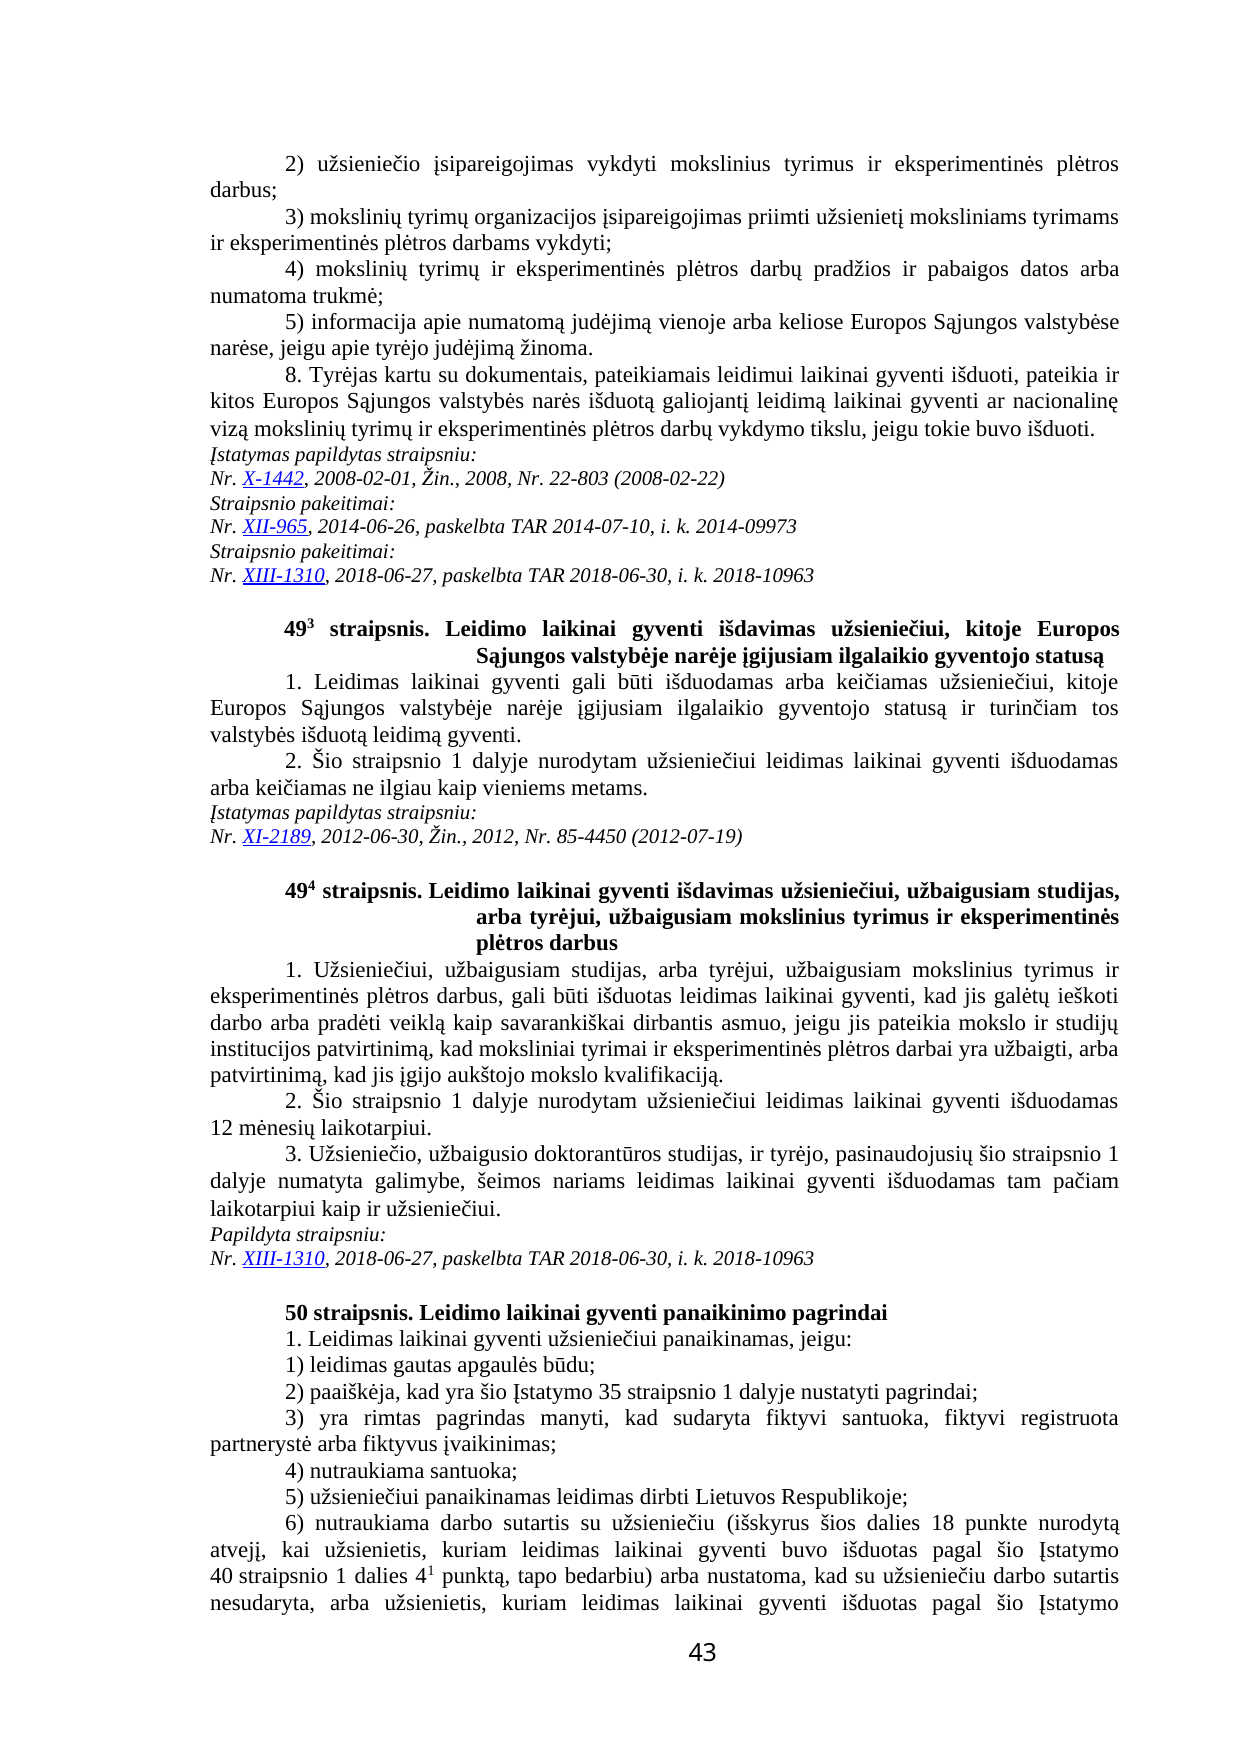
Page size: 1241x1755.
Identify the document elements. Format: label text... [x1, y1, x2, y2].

text 6) nutraukiama darbo sutartis su užsieniečiu (išskyrus šios dalies 18 punkte nurodytą atvejį, kai užsienietis, kuriam leidimas laikinai gyventi buvo išduotas pagal šio Įstatymo 40 straipsnio 1 dalies 41 punktą, tapo bedarbiu) arba nustatoma, kad su užsieniečiu darbo sutartis nesudaryta, arba užsienietis, kuriam leidimas laikinai gyventi išduotas pagal šio Įstatymo [210, 1509, 1120, 1615]
text 2. Šio straipsnio 1 dalyje nurodytam užsieniečiui leidimas laikinai gyventi išduodamas 12 mėnesių laikotarpiui. [210, 1088, 1120, 1140]
text 493 straipsnis. Leidimo laikinai gyventi išdavimas užsieniečiui, kitoje Europos Sąjungos valstybėje narėje įgijusiam ilgalaikio gyventojo statusą [284, 615, 1120, 668]
text Nr. XI-2189, 2012-06-30, Žin., 2012, Nr. 85-4450 (2012-07-19) [210, 824, 1120, 848]
text Nr. XII-965, 2014-06-26, paskelbta TAR 2014-07-10, i. k. 2014-09973 [210, 514, 1120, 538]
text Papildyta straipsniu: [210, 1222, 1120, 1246]
text 3) mokslinių tyrimų organizacijos įsipareigojimas priimti užsienietį moksliniams tyrimams ir eksperimentinės plėtros darbams vykdyti; [210, 203, 1120, 255]
text 1. Leidimas laikinai gyventi užsieniečiui panaikinamas, jeigu: [210, 1325, 1120, 1351]
text 1) leidimas gautas apgaulės būdu; [210, 1351, 1120, 1378]
text 50 straipsnis. Leidimo laikinai gyventi panaikinimo pagrindai [210, 1299, 1120, 1325]
text 8. Tyrėjas kartu su dokumentais, pateikiamais leidimui laikinai gyventi išduoti, pateikia ir kitos Europos Sąjungos valstybės narės išduotą galiojantį leidimą laikinai gyventi ar nacionalinę vizą mokslinių tyrimų ir eksperimentinės plėtros darbų vykdymo tikslu, jeigu tokie buvo išduoti. [210, 361, 1120, 442]
text 5) informacija apie numatomą judėjimą vienoje arba keliose Europos Sąjungos valstybėse narėse, jeigu apie tyrėjo judėjimą žinoma. [210, 308, 1120, 361]
text 3) yra rimtas pagrindas manyti, kad sudaryta fiktyvi santuoka, fiktyvi registruota partnerystė arba fiktyvus įvaikinimas; [210, 1404, 1120, 1457]
text Įstatymas papildytas straipsniu: [210, 800, 1120, 824]
text 5) užsieniečiui panaikinamas leidimas dirbti Lietuvos Respublikoje; [210, 1483, 1120, 1509]
text 2) paaiškėja, kad yra šio Įstatymo 35 straipsnio 1 dalyje nustatyti pagrindai; [210, 1378, 1120, 1404]
text 4) nutraukiama santuoka; [210, 1457, 1120, 1483]
text 3. Užsieniečio, užbaigusio doktorantūros studijas, ir tyrėjo, pasinaudojusių šio straipsnio 1 dalyje numatyta galimybe, šeimos nariams leidimas laikinai gyventi išduodamas tam pačiam laikotarpiui kaip ir užsieniečiui. [210, 1140, 1120, 1222]
text 1. Leidimas laikinai gyventi gali būti išduodamas arba keičiamas užsieniečiui, kitoje Europos Sąjungos valstybėje narėje įgijusiam ilgalaikio gyventojo statusą ir turinčiam tos valstybės išduotą leidimą gyventi. [210, 668, 1120, 747]
text 2) užsieniečio įsipareigojimas vykdyti mokslinius tyrimus ir eksperimentinės plėtros darbus; [210, 150, 1120, 203]
text Nr. XIII-1310, 2018-06-27, paskelbta TAR 2018-06-30, i. k. 2018-10963 [210, 1246, 1120, 1270]
text 4) mokslinių tyrimų ir eksperimentinės plėtros darbų pradžios ir pabaigos datos arba numatoma trukmė; [210, 255, 1120, 308]
text Įstatymas papildytas straipsniu: [210, 442, 1120, 466]
text 494 straipsnis. Leidimo laikinai gyventi išdavimas užsieniečiui, užbaigusiam studijas, arba tyrėjui, užbaigusiam mokslinius tyrimus ir eksperimentinės plėtros darbus [285, 877, 1120, 956]
text Straipsnio pakeitimai: [210, 490, 1120, 514]
text 2. Šio straipsnio 1 dalyje nurodytam užsieniečiui leidimas laikinai gyventi išduodamas arba keičiamas ne ilgiau kaip vieniems metams. [210, 747, 1120, 800]
text 1. Užsieniečiui, užbaigusiam studijas, arba tyrėjui, užbaigusiam mokslinius tyrimus ir eksperimentinės plėtros darbus, gali būti išduotas leidimas laikinai gyventi, kad jis galėtų ieškoti darbo arba pradėti veiklą kaip savarankiškai dirbantis asmuo, jeigu jis pateikia mokslo ir studijų institucijos patvirtinimą, kad moksliniai tyrimai ir eksperimentinės plėtros darbai yra užbaigti, arba patvirtinimą, kad jis įgijo aukštojo mokslo kvalifikaciją. [210, 956, 1120, 1088]
text Straipsnio pakeitimai: [210, 538, 1120, 563]
text Nr. X-1442, 2008-02-01, Žin., 2008, Nr. 22-803 (2008-02-22) [210, 466, 1120, 490]
text Nr. XIII-1310, 2018-06-27, paskelbta TAR 2018-06-30, i. k. 2018-10963 [210, 563, 1120, 587]
